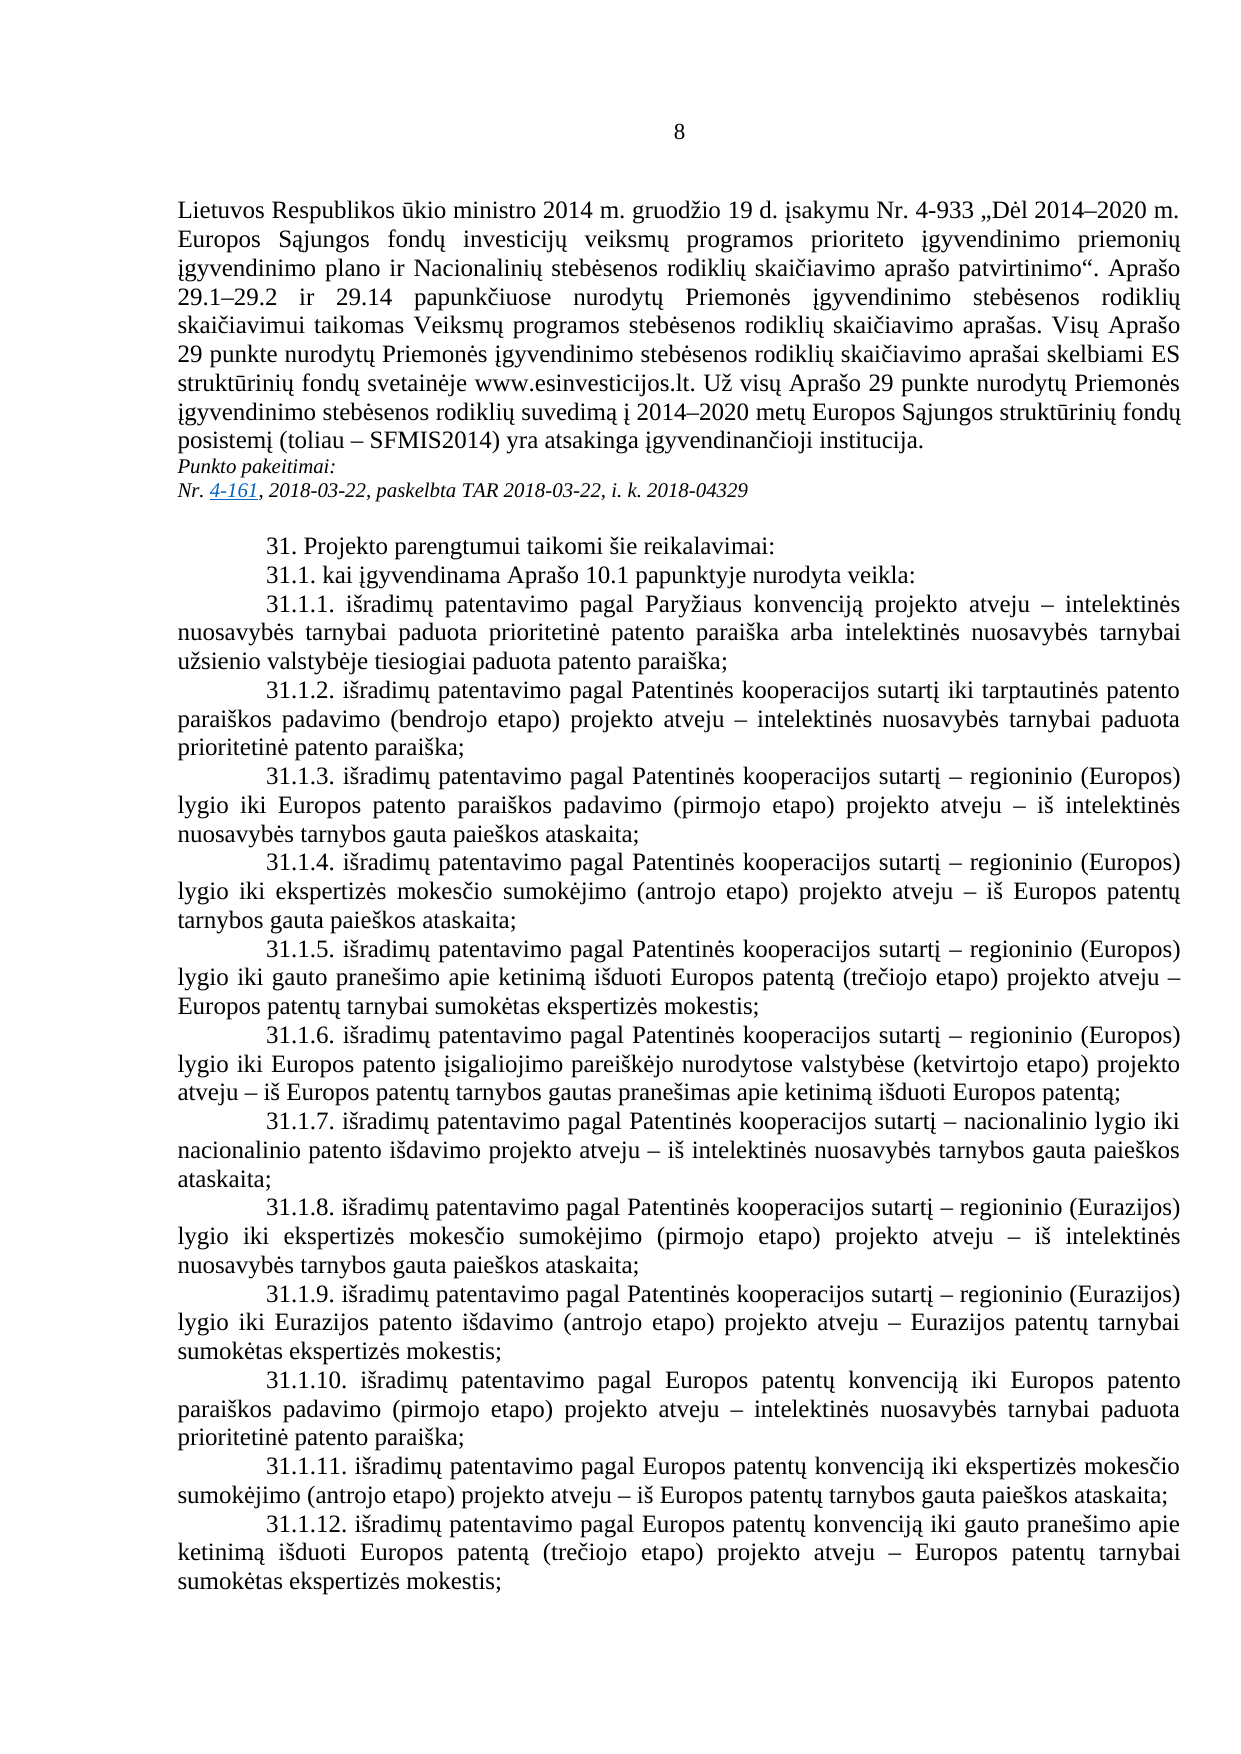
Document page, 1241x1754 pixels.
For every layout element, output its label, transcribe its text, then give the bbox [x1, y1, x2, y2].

text 31.1.9. išradimų patentavimo pagal Patentinės kooperacijos sutartį – regioninio (Eurazijos) lygio iki Eurazijos patento išdavimo (antrojo etapo) projekto atveju – Eurazijos patentų tarnybai sumokėtas ekspertizės mokestis; [177, 1279, 1181, 1365]
text 31.1.2. išradimų patentavimo pagal Patentinės kooperacijos sutartį iki tarptautinės patento paraiškos padavimo (bendrojo etapo) projekto atveju – intelektinės nuosavybės tarnybai paduota prioritetinė patento paraiška; [177, 675, 1181, 761]
text 31.1.7. išradimų patentavimo pagal Patentinės kooperacijos sutartį – nacionalinio lygio iki nacionalinio patento išdavimo projekto atveju – iš intelektinės nuosavybės tarnybos gauta paieškos ataskaita; [177, 1106, 1181, 1192]
text 31.1.1. išradimų patentavimo pagal Paryžiaus konvenciją projekto atveju – intelektinės nuosavybės tarnybai paduota prioritetinė patento paraiška arba intelektinės nuosavybės tarnybai užsienio valstybėje tiesiogiai paduota patento paraiška; [177, 589, 1181, 675]
text 31.1.6. išradimų patentavimo pagal Patentinės kooperacijos sutartį – regioninio (Europos) lygio iki Europos patento įsigaliojimo pareiškėjo nurodytose valstybėse (ketvirtojo etapo) projekto atveju – iš Europos patentų tarnybos gautas pranešimas apie ketinimą išduoti Europos patentą; [177, 1020, 1181, 1106]
text 31.1.11. išradimų patentavimo pagal Europos patentų konvenciją iki ekspertizės mokesčio sumokėjimo (antrojo etapo) projekto atveju – iš Europos patentų tarnybos gauta paieškos ataskaita; [177, 1451, 1181, 1509]
text 31.1.12. išradimų patentavimo pagal Europos patentų konvenciją iki gauto pranešimo apie ketinimą išduoti Europos patentą (trečiojo etapo) projekto atveju – Europos patentų tarnybai sumokėtas ekspertizės mokestis; [177, 1509, 1181, 1595]
text 31.1.5. išradimų patentavimo pagal Patentinės kooperacijos sutartį – regioninio (Europos) lygio iki gauto pranešimo apie ketinimą išduoti Europos patentą (trečiojo etapo) projekto atveju – Europos patentų tarnybai sumokėtas ekspertizės mokestis; [177, 934, 1181, 1020]
text Punkto pakeitimai: [177, 454, 1181, 478]
text 31.1. kai įgyvendinama Aprašo 10.1 papunktyje nurodyta veikla: [177, 560, 1181, 589]
text 31.1.10. išradimų patentavimo pagal Europos patentų konvenciją iki Europos patento paraiškos padavimo (pirmojo etapo) projekto atveju – intelektinės nuosavybės tarnybai paduota prioritetinė patento paraiška; [177, 1365, 1181, 1451]
text Nr. 4-161, 2018-03-22, paskelbta TAR 2018-03-22, i. k. 2018-04329 [177, 478, 1181, 502]
text 31.1.4. išradimų patentavimo pagal Patentinės kooperacijos sutartį – regioninio (Europos) lygio iki ekspertizės mokesčio sumokėjimo (antrojo etapo) projekto atveju – iš Europos patentų tarnybos gauta paieškos ataskaita; [177, 847, 1181, 934]
text 31. Projekto parengtumui taikomi šie reikalavimai: [177, 531, 1181, 560]
text 31.1.8. išradimų patentavimo pagal Patentinės kooperacijos sutartį – regioninio (Eurazijos) lygio iki ekspertizės mokesčio sumokėjimo (pirmojo etapo) projekto atveju – iš intelektinės nuosavybės tarnybos gauta paieškos ataskaita; [177, 1192, 1181, 1279]
text 31.1.3. išradimų patentavimo pagal Patentinės kooperacijos sutartį – regioninio (Europos) lygio iki Europos patento paraiškos padavimo (pirmojo etapo) projekto atveju – iš intelektinės nuosavybės tarnybos gauta paieškos ataskaita; [177, 761, 1181, 847]
text Lietuvos Respublikos ūkio ministro 2014 m. gruodžio 19 d. įsakymu Nr. 4-933 „Dėl 2014–2020 m. Europos Sąjungos fondų investicijų veiksmų programos prioriteto įgyvendinimo priemonių įgyvendinimo plano ir Nacionalinių stebėsenos rodiklių skaičiavimo aprašo patvirtinimo“. Aprašo 29.1–29.2 ir 29.14 papunkčiuose nurodytų Priemonės įgyvendinimo stebėsenos rodiklių skaičiavimui taikomas Veiksmų programos stebėsenos rodiklių skaičiavimo aprašas. Visų Aprašo 29 punkte nurodytų Priemonės įgyvendinimo stebėsenos rodiklių skaičiavimo aprašai skelbiami ES struktūrinių fondų svetainėje www.esinvesticijos.lt. Už visų Aprašo 29 punkte nurodytų Priemonės įgyvendinimo stebėsenos rodiklių suvedimą į 2014–2020 metų Europos Sąjungos struktūrinių fondų posistemį (toliau – SFMIS2014) yra atsakinga įgyvendinančioji institucija. [177, 196, 1181, 454]
